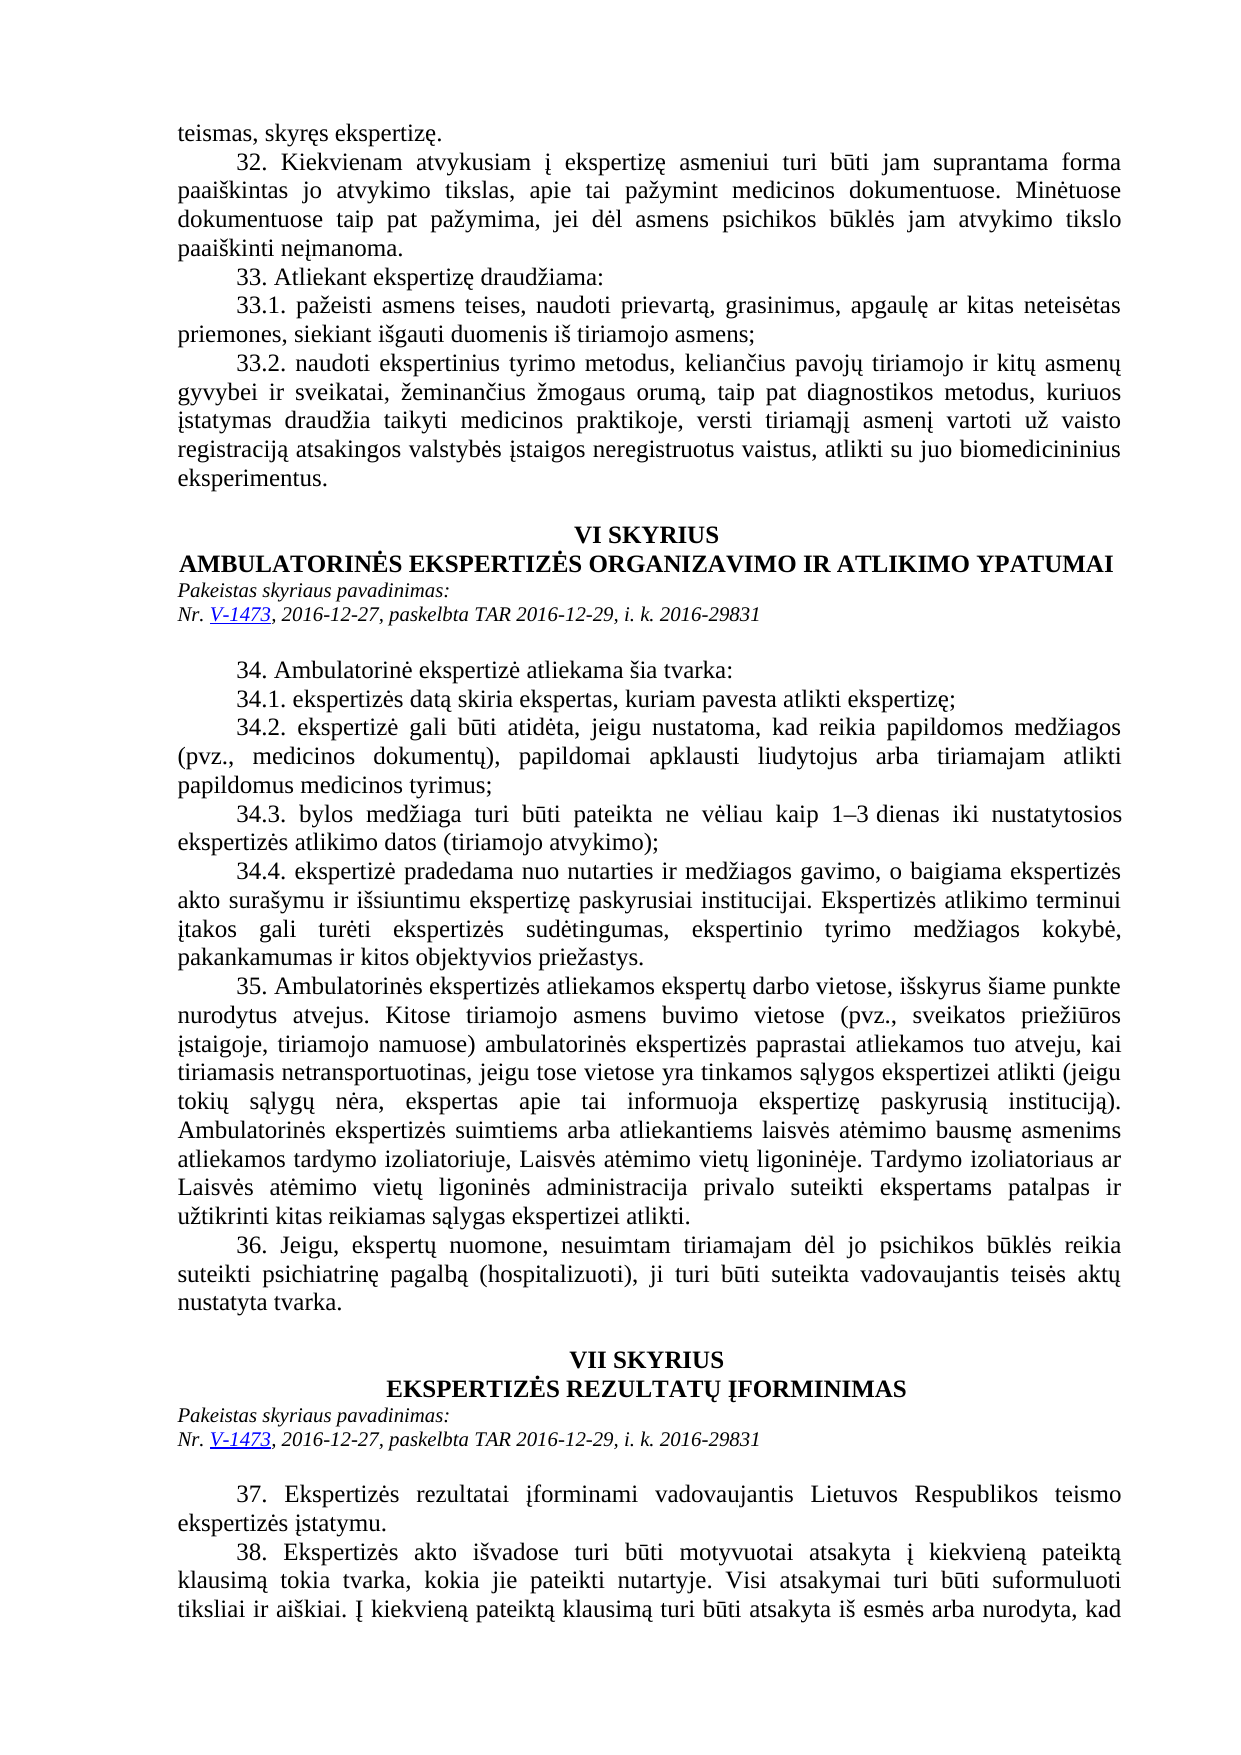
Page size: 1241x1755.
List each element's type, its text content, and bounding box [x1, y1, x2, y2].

text 34.1. ekspertizės datą skiria ekspertas, kuriam pavesta atlikti ekspertizę; [177, 684, 1122, 712]
text 36. Jeigu, ekspertų nuomone, nesuimtam tiriamajam dėl jo psichikos būklės reikia suteikti psichiatrinę pagalbą (hospitalizuoti), ji turi būti suteikta vadovaujantis teisės aktų nustatyta tvarka. [177, 1230, 1122, 1316]
text Nr. V-1473, 2016-12-27, paskelbta TAR 2016-12-29, i. k. 2016-29831 [177, 1427, 1122, 1451]
text 32. Kiekvienam atvykusiam į ekspertizę asmeniui turi būti jam suprantama forma paaiškintas jo atvykimo tikslas, apie tai pažymint medicinos dokumentuose. Minėtuose dokumentuose taip pat pažymima, jei dėl asmens psichikos būklės jam atvykimo tikslo paaiškinti neįmanoma. [177, 147, 1122, 262]
text 34.4. ekspertizė pradedama nuo nutarties ir medžiagos gavimo, o baigiama ekspertizės akto surašymu ir išsiuntimu ekspertizę paskyrusiai institucijai. Ekspertizės atlikimo terminui įtakos gali turėti ekspertizės sudėtingumas, ekspertinio tyrimo medžiagos kokybė, pakankamumas ir kitos objektyvios priežastys. [177, 856, 1122, 971]
text 33.1. pažeisti asmens teises, naudoti prievartą, grasinimus, apgaulę ar kitas neteisėtas priemones, siekiant išgauti duomenis iš tiriamojo asmens; [177, 291, 1122, 348]
text 35. Ambulatorinės ekspertizės atliekamos ekspertų darbo vietose, išskyrus šiame punkte nurodytus atvejus. Kitose tiriamojo asmens buvimo vietose (pvz., sveikatos priežiūros įstaigoje, tiriamojo namuose) ambulatorinės ekspertizės paprastai atliekamos tuo atveju, kai tiriamasis netransportuotinas, jeigu tose vietose yra tinkamos sąlygos ekspertizei atlikti (jeigu tokių sąlygų nėra, ekspertas apie tai informuoja ekspertizę paskyrusią instituciją). Ambulatorinės ekspertizės suimtiems arba atliekantiems laisvės atėmimo bausmę asmenims atliekamos tardymo izoliatoriuje, Laisvės atėmimo vietų ligoninėje. Tardymo izoliatoriaus ar Laisvės atėmimo vietų ligoninės administracija privalo suteikti ekspertams patalpas ir užtikrinti kitas reikiamas sąlygas ekspertizei atlikti. [177, 971, 1122, 1230]
text VI SKYRIUS AMBULATORINĖS EKSPERTIZĖS ORGANIZAVIMO IR ATLIKIMO YPATUMAI [177, 521, 1122, 578]
text 33.2. naudoti ekspertinius tyrimo metodus, keliančius pavojų tiriamojo ir kitų asmenų gyvybei ir sveikatai, žeminančius žmogaus orumą, taip pat diagnostikos metodus, kuriuos įstatymas draudžia taikyti medicinos praktikoje, versti tiriamąjį asmenį vartoti už vaisto registraciją atsakingos valstybės įstaigos neregistruotus vaistus, atlikti su juo biomedicininius eksperimentus. [177, 348, 1122, 492]
text 34. Ambulatorinė ekspertizė atliekama šia tvarka: [177, 655, 1122, 684]
text 38. Ekspertizės akto išvadose turi būti motyvuotai atsakyta į kiekvieną pateiktą klausimą tokia tvarka, kokia jie pateikti nutartyje. Visi atsakymai turi būti suformuluoti tiksliai ir aiškiai. Į kiekvieną pateiktą klausimą turi būti atsakyta iš esmės arba nurodyta, kad [177, 1537, 1122, 1623]
text 34.3. bylos medžiaga turi būti pateikta ne vėliau kaip 1–3 dienas iki nustatytosios ekspertizės atlikimo datos (tiriamojo atvykimo); [177, 799, 1122, 856]
text VII SKYRIUS EKSPERTIZĖS REZULTATŲ ĮFORMINIMAS [177, 1345, 1122, 1402]
text 34.2. ekspertizė gali būti atidėta, jeigu nustatoma, kad reikia papildomos medžiagos (pvz., medicinos dokumentų), papildomai apklausti liudytojus arba tiriamajam atlikti papildomus medicinos tyrimus; [177, 712, 1122, 799]
text Pakeistas skyriaus pavadinimas: [177, 1402, 1122, 1427]
text 37. Ekspertizės rezultatai įforminami vadovaujantis Lietuvos Respublikos teismo ekspertizės įstatymu. [177, 1479, 1122, 1537]
text Pakeistas skyriaus pavadinimas: [177, 578, 1122, 602]
text teismas, skyręs ekspertizę. [177, 118, 1122, 147]
text 33. Atliekant ekspertizę draudžiama: [177, 262, 1122, 291]
text Nr. V-1473, 2016-12-27, paskelbta TAR 2016-12-29, i. k. 2016-29831 [177, 602, 1122, 626]
